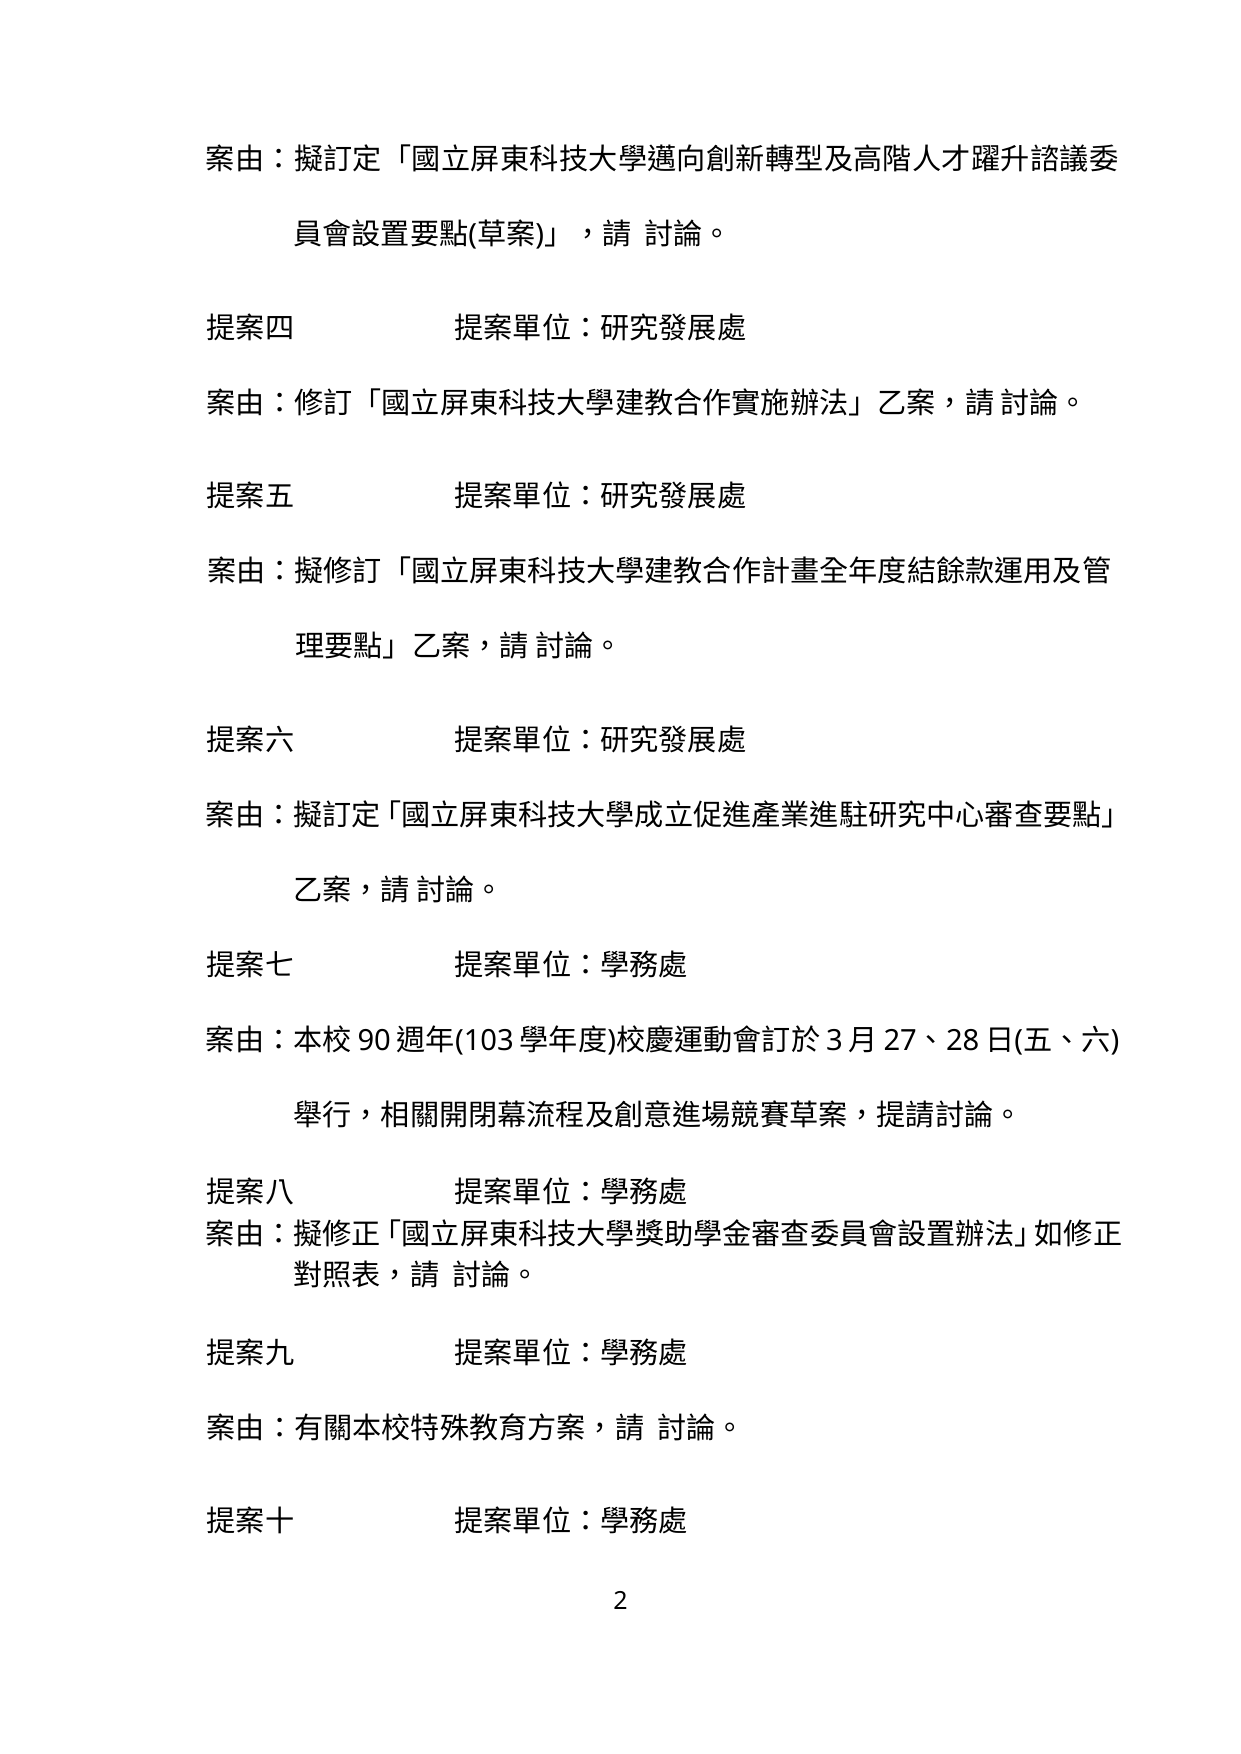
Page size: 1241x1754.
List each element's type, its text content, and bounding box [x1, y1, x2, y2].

text 提案五 提案單位：研究發展處 [118, 457, 1122, 532]
text 案由：修訂「國立屏東科技大學建教合作實施辦法」乙案，請 討論。 [118, 363, 1122, 438]
text 案由：本校90週年(103學年度)校慶運動會訂於3月27、28日(五、六)舉行，相關開閉幕流程及創意進場競賽草案，提請討論。 [206, 1000, 1122, 1150]
text 提案四 提案單位：研究發展處 [118, 288, 1122, 363]
text 提案六 提案單位：研究發展處 [118, 700, 1122, 775]
text 提案十 提案單位：學務處 [118, 1482, 1122, 1557]
text 案由：擬訂定「國立屏東科技大學邁向創新轉型及高階人才躍升諮議委員會設置要點(草案)」，請 討論。 [206, 119, 1122, 269]
text 提案七 提案單位：學務處 [118, 925, 1122, 1000]
text 案由：擬修訂「國立屏東科技大學建教合作計畫全年度結餘款運用及管理要點」乙案，請 討論。 [207, 532, 1122, 682]
text 案由：擬訂定「國立屏東科技大學成立促進產業進駐研究中心審查要點」乙案，請 討論。 [206, 775, 1122, 925]
text 案由：擬修正「國立屏東科技大學獎助學金審查委員會設置辦法」如修正對照表，請 討論。 [206, 1211, 1122, 1294]
text 案由：有關本校特殊教育方案，請 討論。 [118, 1388, 1122, 1463]
text 提案九 提案單位：學務處 [118, 1313, 1122, 1388]
text 提案八 提案單位：學務處 [118, 1169, 1122, 1211]
